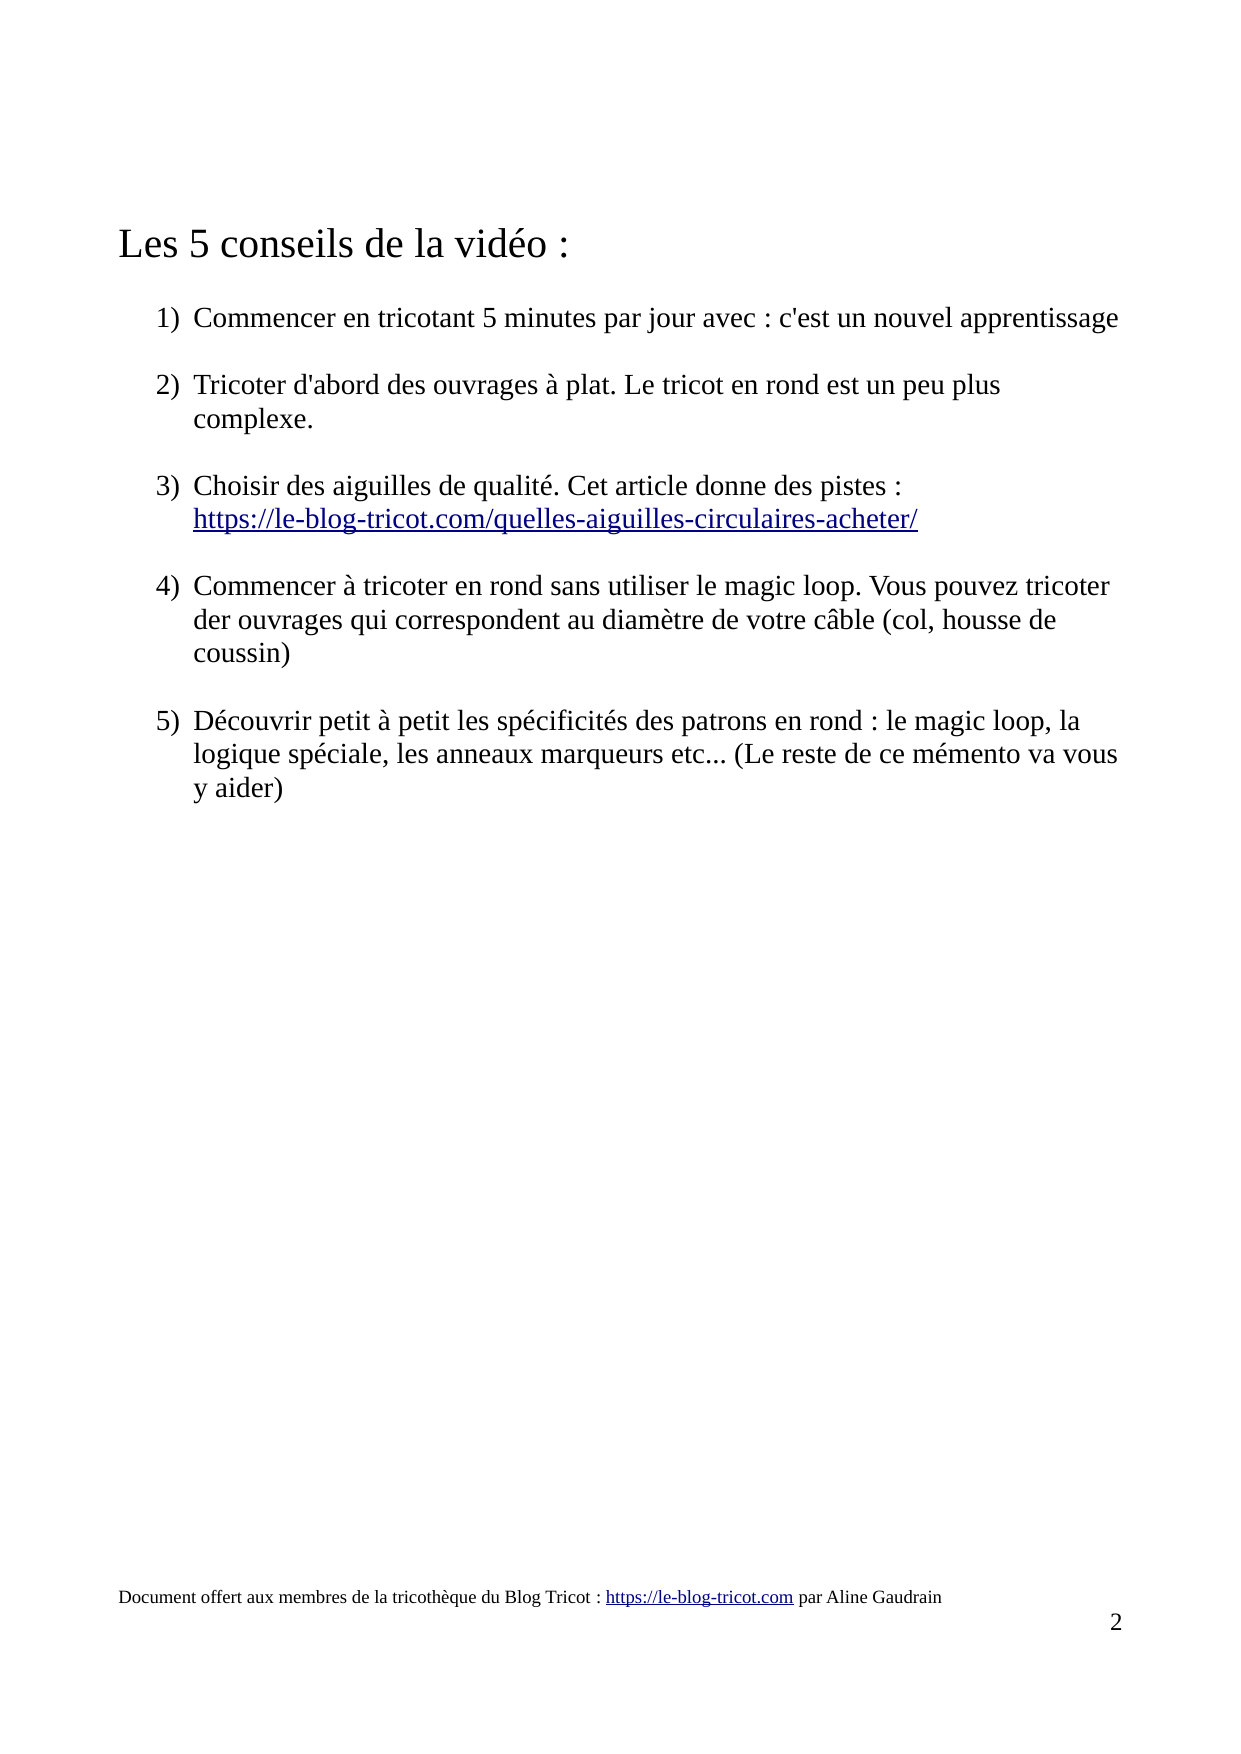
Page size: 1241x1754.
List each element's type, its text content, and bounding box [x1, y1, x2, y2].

list Commencer à tricoter en rond sans utiliser le magic loop. Vous pouvez tricoter der ouvrages qui correspondent au diamètre de votre câble (col, housse de coussin) [156, 568, 1122, 669]
list Tricoter d'abord des ouvrages à plat. Le tricot en rond est un peu plus complexe. [156, 367, 1122, 434]
list Commencer en tricotant 5 minutes par jour avec : c'est un nouvel apprentissage [156, 300, 1122, 334]
list Découvrir petit à petit les spécificités des patrons en rond : le magic loop, la logique spéciale, les anneaux marqueurs etc... (Le reste de ce mémento va vous y aider) [156, 703, 1122, 803]
list https://le-blog-tricot.com/quelles-aiguilles-circulaires-acheter/ [156, 501, 1122, 535]
text Les 5 conseils de la vidéo : [118, 219, 1122, 267]
list Choisir des aiguilles de qualité. Cet article donne des pistes : [156, 468, 1122, 501]
